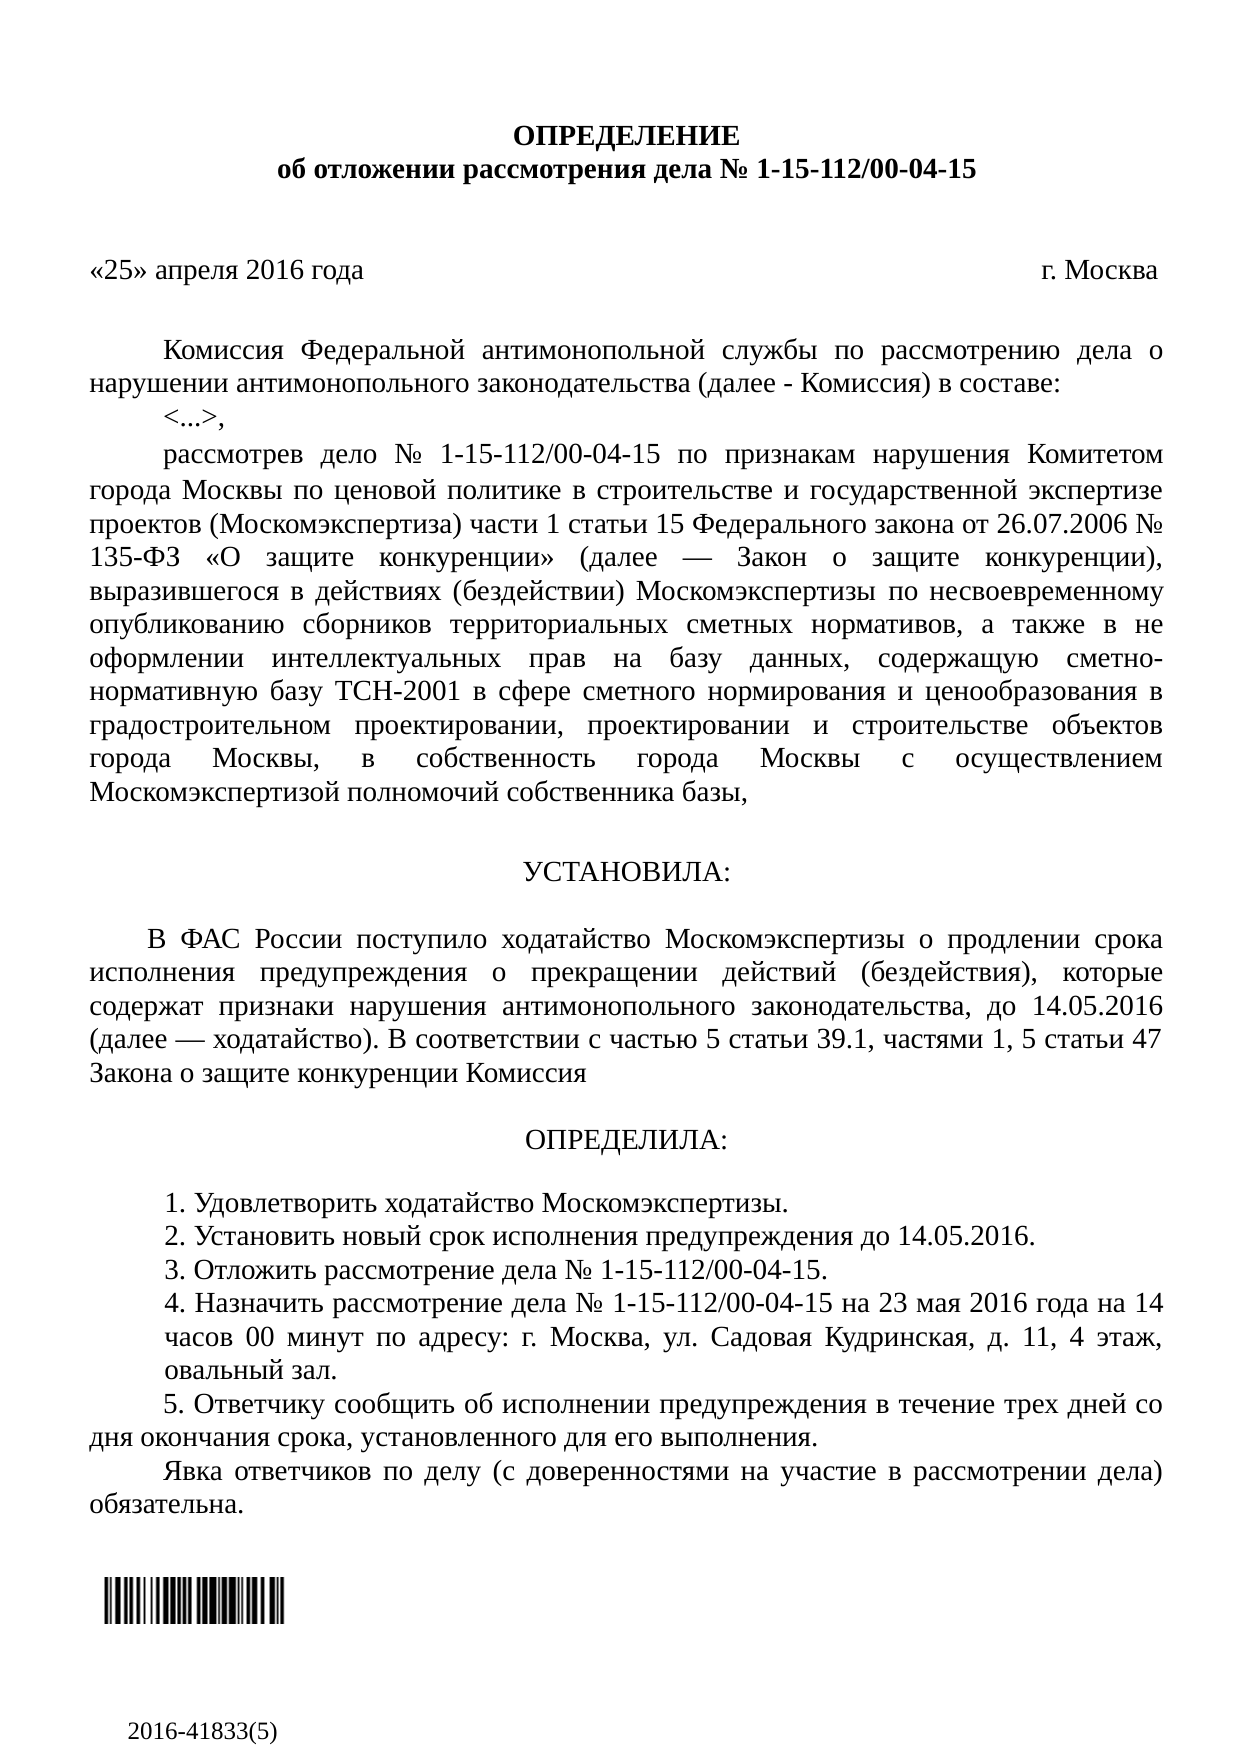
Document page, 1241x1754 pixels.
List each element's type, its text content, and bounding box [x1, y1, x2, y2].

picture [89, 1577, 302, 1624]
text 5. Ответчику сообщить об исполнении предупреждения в течение трех дней со дня окончания срока, установленного для его выполнения. [89, 1386, 1164, 1453]
text В ФАС России поступило ходатайство Москомэкспертизы о продлении срока исполнения предупреждения о прекращении действий (бездействия), которые содержат признаки нарушения антимонопольного законодательства, до 14.05.2016 (далее — ходатайство). В соответствии с частью 5 статьи 39.1, частями 1, 5 статьи 47 Закона о защите конкуренции Комиссия [89, 921, 1164, 1088]
text Явка ответчиков по делу (с доверенностями на участие в рассмотрении дела) обязательна. [89, 1453, 1164, 1520]
text «25» апреля 2016 года г. Москва [89, 252, 1164, 286]
list 2. Установить новый срок исполнения предупреждения до 14.05.2016. [164, 1218, 1164, 1252]
text рассмотрев дело № 1-15-112/00-04-15 по признакам нарушения Комитетом города Москвы по ценовой политике в строительстве и государственной экспертизе проектов (Москомэкспертиза) части 1 статьи 15 Федерального закона от 26.07.2006 № 135-ФЗ «О защите конкуренции» (далее — Закон о защите конкуренции), выразившегося в действиях (бездействии) Москомэкспертизы по несвоевременному опубликованию сборников территориальных сметных нормативов, а также в не оформлении интеллектуальных прав на базу данных, содержащую сметно-нормативную базу ТСН-2001 в сфере сметного нормирования и ценообразования в градостроительном проектировании, проектировании и строительстве объектов города Москвы, в собственность города Москвы с осуществлением Москомэкспертизой полномочий собственника базы, [89, 432, 1164, 808]
text Комиссия Федеральной антимонопольной службы по рассмотрению дела о нарушении антимонопольного законодательства (далее - Комиссия) в составе: [89, 332, 1164, 399]
list 4. Назначить рассмотрение дела № 1-15-112/00-04-15 на 23 мая 2016 года на 14 часов 00 минут по адресу: г. Москва, ул. Садовая Кудринская, д. 11, 4 этаж, овальный зал. [164, 1285, 1164, 1386]
text ОПРЕДЕЛЕНИЕ [89, 118, 1164, 152]
text ОПРЕДЕЛИЛА: [89, 1122, 1164, 1156]
text об отложении рассмотрения дела № 1-15-112/00-04-15 [89, 152, 1164, 185]
text УСТАНОВИЛА: [89, 854, 1164, 887]
list 1. Удовлетворить ходатайство Москомэкспертизы. [164, 1185, 1164, 1218]
text <...>, [89, 399, 1164, 432]
list 3. Отложить рассмотрение дела № 1-15-112/00-04-15. [164, 1252, 1164, 1285]
